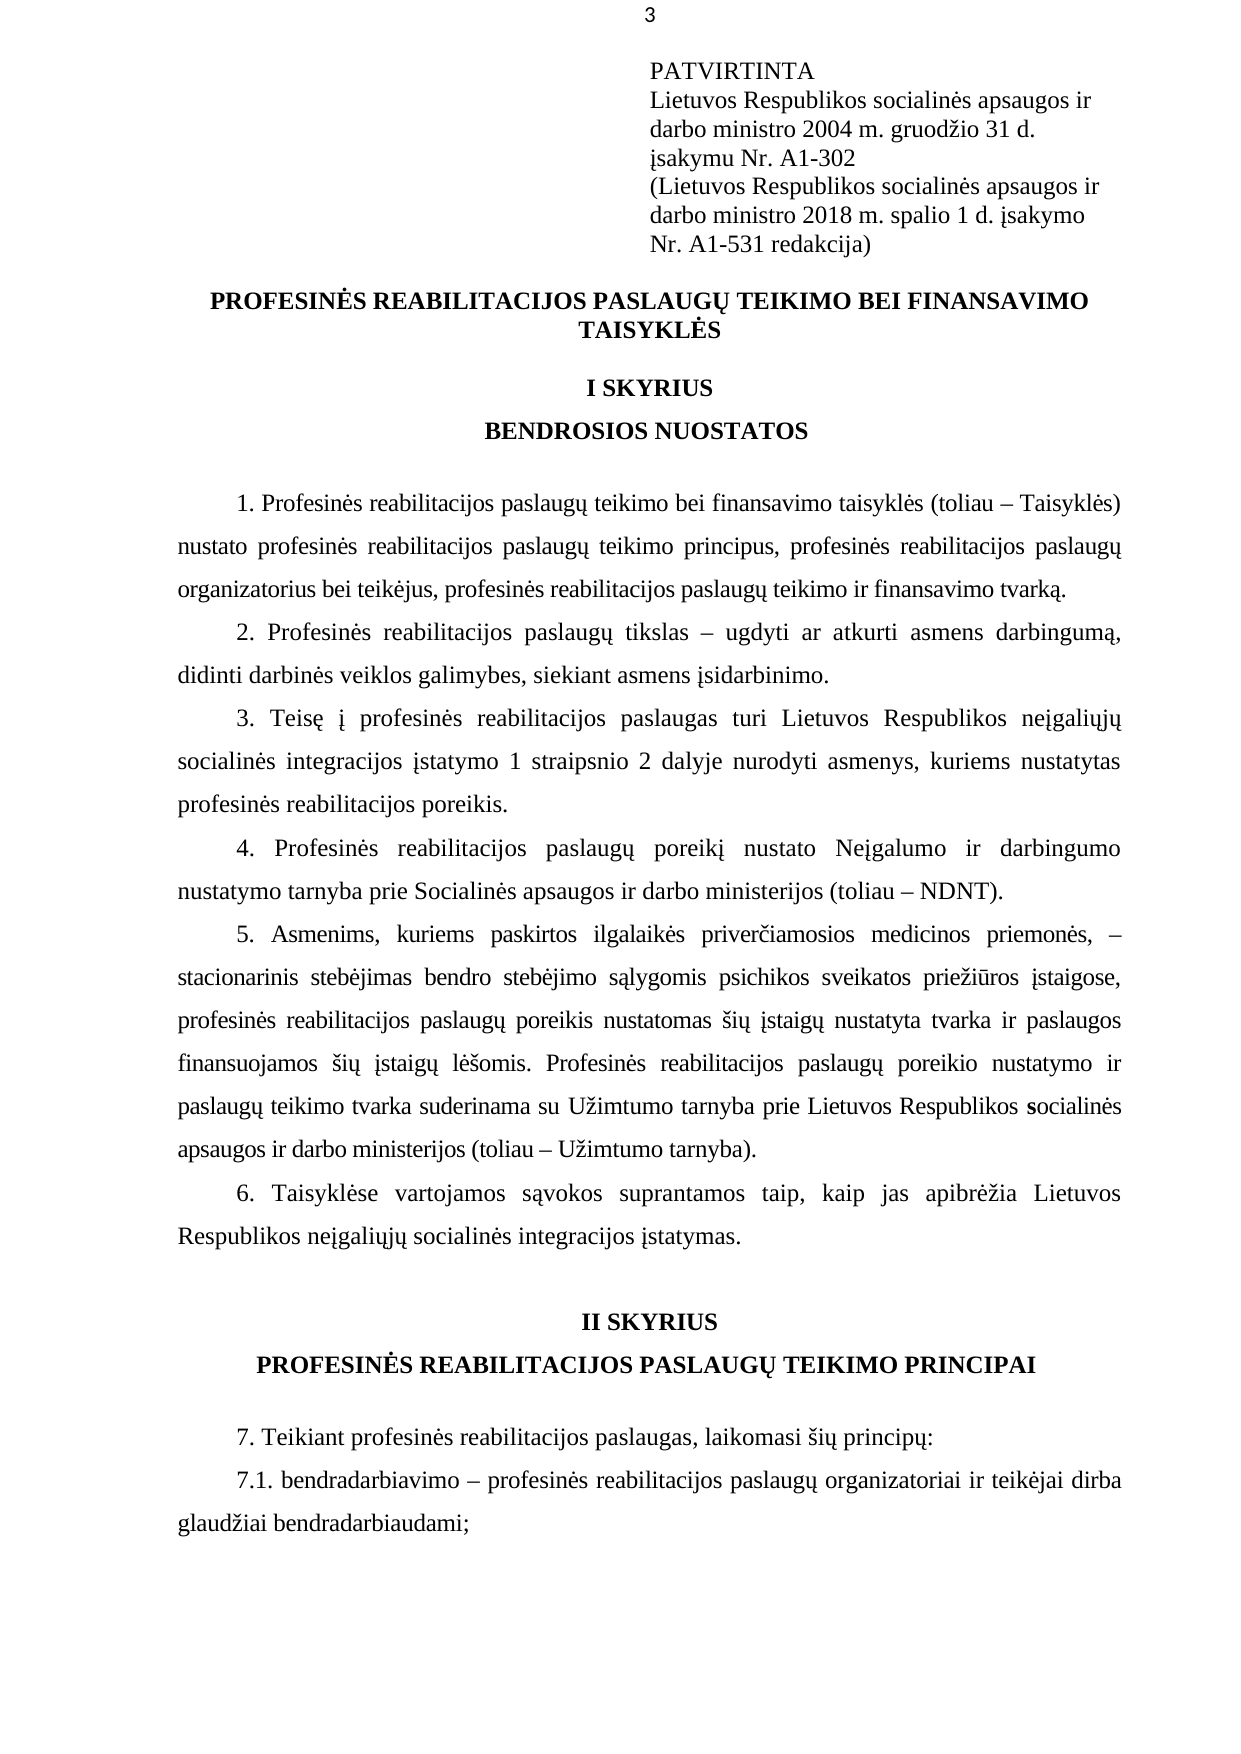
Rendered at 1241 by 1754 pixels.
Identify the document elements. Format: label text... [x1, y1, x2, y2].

text 1. Profesinės reabilitacijos paslaugų teikimo bei finansavimo taisyklės (toliau – Taisyklės) nustato profesinės reabilitacijos paslaugų teikimo principus, profesinės reabilitacijos paslaugų organizatorius bei teikėjus, profesinės reabilitacijos paslaugų teikimo ir finansavimo tvarką. [177, 488, 1122, 603]
text Lietuvos Respublikos socialinės apsaugos ir [649, 85, 1122, 114]
text darbo ministro 2018 m. spalio 1 d. įsakymo [649, 200, 1122, 229]
text 5. Asmenims, kuriems paskirtos ilgalaikės priverčiamosios medicinos priemonės, – stacionarinis stebėjimas bendro stebėjimo sąlygomis psichikos sveikatos priežiūros įstaigose, profesinės reabilitacijos paslaugų poreikis nustatomas šių įstaigų nustatyta tvarka ir paslaugos finansuojamos šių įstaigų lėšomis. Profesinės reabilitacijos paslaugų poreikio nustatymo ir paslaugų teikimo tvarka suderinama su Užimtumo tarnyba prie Lietuvos Respublikos socialinės apsaugos ir darbo ministerijos (toliau – Užimtumo tarnyba). [177, 919, 1122, 1163]
text PATVIRTINTA [649, 56, 1122, 85]
text 4. Profesinės reabilitacijos paslaugų poreikį nustato Neįgalumo ir darbingumo nustatymo tarnyba prie Socialinės apsaugos ir darbo ministerijos (toliau – NDNT). [177, 833, 1122, 904]
text 7. Teikiant profesinės reabilitacijos paslaugas, laikomasi šių principų: [177, 1422, 1122, 1451]
text 3. Teisę į profesinės reabilitacijos paslaugas turi Lietuvos Respublikos neįgaliųjų socialinės integracijos įstatymo 1 straipsnio 2 dalyje nurodyti asmenys, kuriems nustatytas profesinės reabilitacijos poreikis. [177, 703, 1122, 818]
text darbo ministro 2004 m. gruodžio 31 d. [649, 114, 1122, 143]
text PROFESINĖS REABILITACIJOS PASLAUGŲ TEIKIMO PRINCIPAI [177, 1350, 1122, 1379]
text BENDROSIOS NUOSTATOS [177, 416, 1122, 444]
text 2. Profesinės reabilitacijos paslaugų tikslas – ugdyti ar atkurti asmens darbingumą, didinti darbinės veiklos galimybes, siekiant asmens įsidarbinimo. [177, 617, 1122, 689]
text PROFESINĖS REABILITACIJOS PASLAUGŲ TEIKIMO BEI FINANSAVIMO TAISYKLĖS [177, 286, 1122, 344]
text 6. Taisyklėse vartojamos sąvokos suprantamos taip, kaip jas apibrėžia Lietuvos Respublikos neįgaliųjų socialinės integracijos įstatymas. [177, 1178, 1122, 1249]
text II skyrius [177, 1307, 1122, 1336]
text Nr. A1-531 redakcija) [649, 229, 1122, 258]
text įsakymu Nr. A1-302 [649, 143, 1122, 171]
text (Lietuvos Respublikos socialinės apsaugos ir [649, 171, 1122, 200]
text 7.1. bendradarbiavimo – profesinės reabilitacijos paslaugų organizatoriai ir teikėjai dirba glaudžiai bendradarbiaudami; [177, 1465, 1122, 1537]
text I skyrius [177, 373, 1122, 401]
